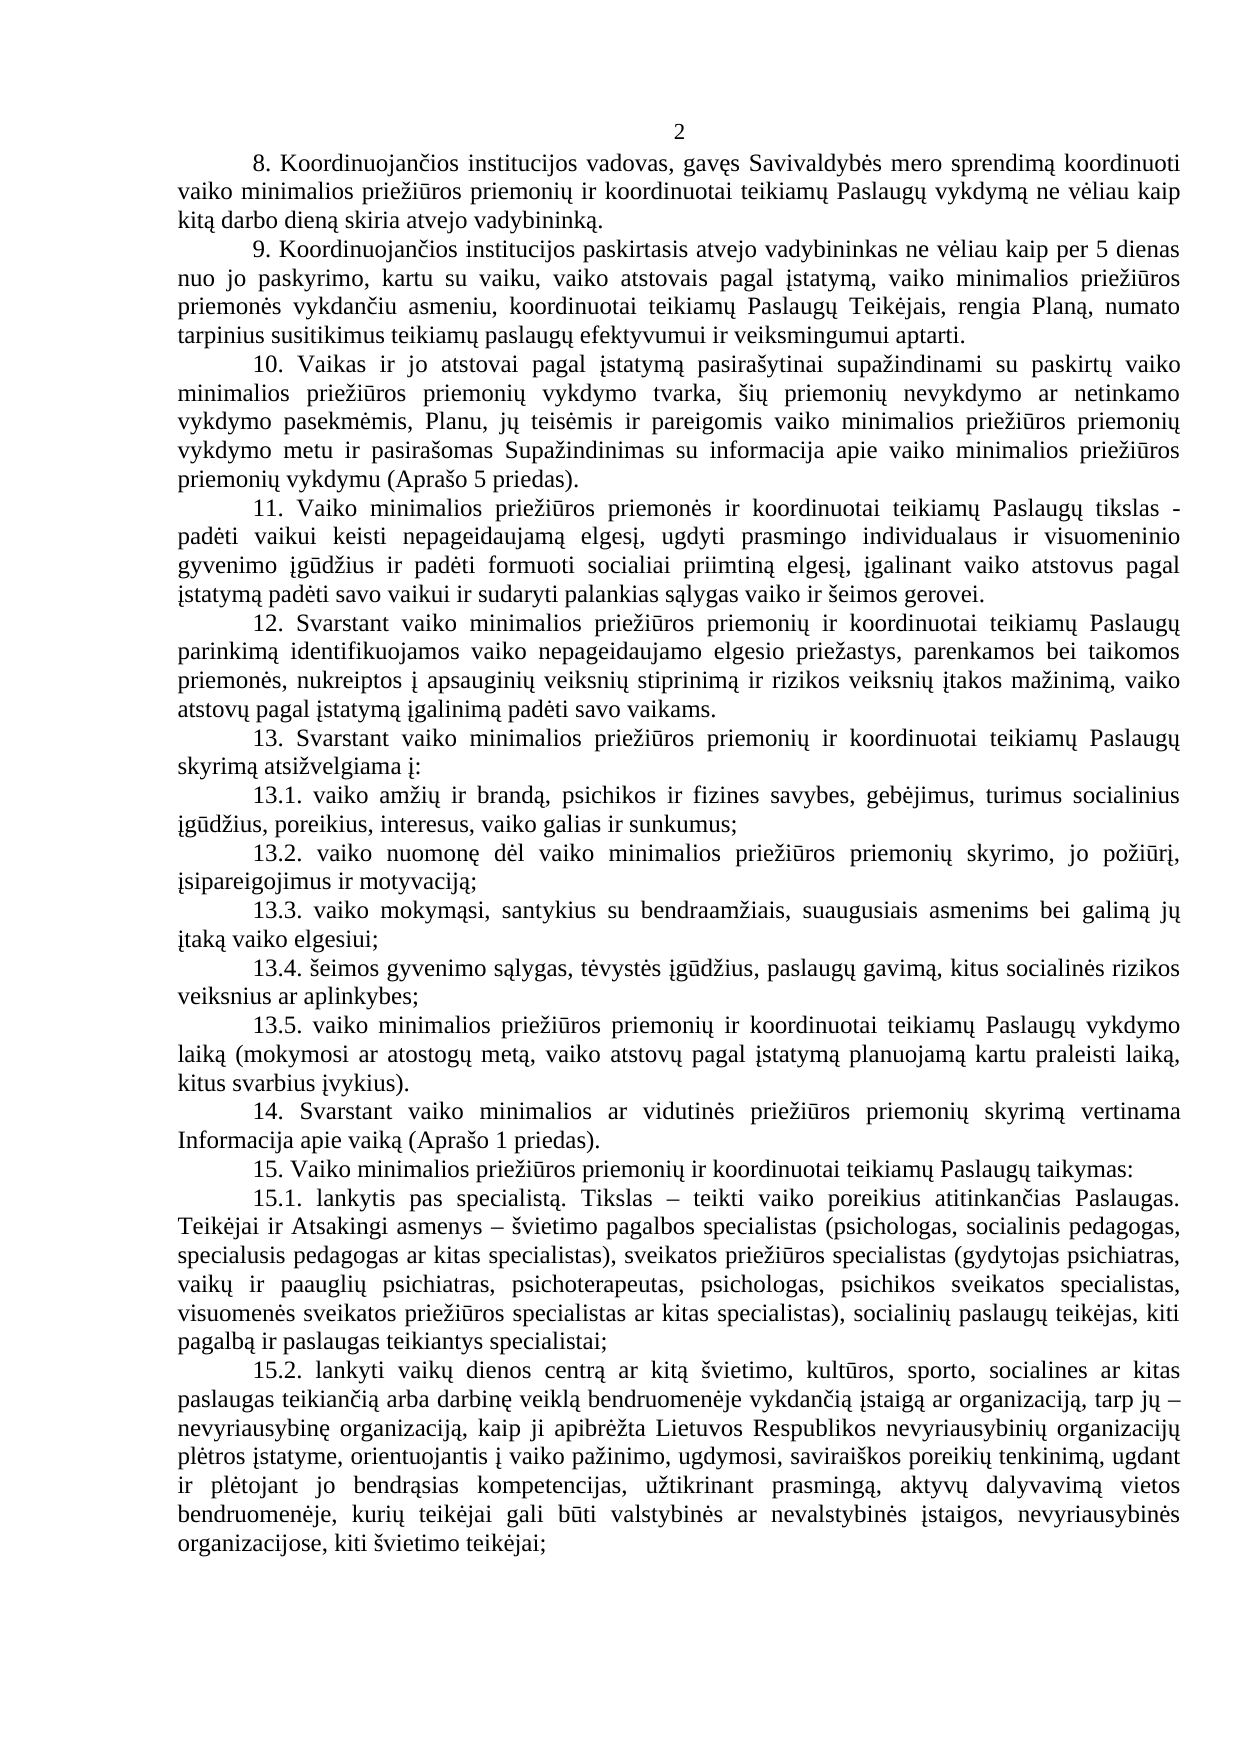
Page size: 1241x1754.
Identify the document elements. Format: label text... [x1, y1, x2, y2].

text 15.1. lankytis pas specialistą. Tikslas – teikti vaiko poreikius atitinkančias Paslaugas. Teikėjai ir Atsakingi asmenys – švietimo pagalbos specialistas (psichologas, socialinis pedagogas, specialusis pedagogas ar kitas specialistas), sveikatos priežiūros specialistas (gydytojas psichiatras, vaikų ir paauglių psichiatras, psichoterapeutas, psichologas, psichikos sveikatos specialistas, visuomenės sveikatos priežiūros specialistas ar kitas specialistas), socialinių paslaugų teikėjas, kiti pagalbą ir paslaugas teikiantys specialistai; [177, 1183, 1181, 1355]
text 11. Vaiko minimalios priežiūros priemonės ir koordinuotai teikiamų Paslaugų tikslas - padėti vaikui keisti nepageidaujamą elgesį, ugdyti prasmingo individualaus ir visuomeninio gyvenimo įgūdžius ir padėti formuoti socialiai priimtiną elgesį, įgalinant vaiko atstovus pagal įstatymą padėti savo vaikui ir sudaryti palankias sąlygas vaiko ir šeimos gerovei. [177, 493, 1181, 608]
text 8. Koordinuojančios institucijos vadovas, gavęs Savivaldybės mero sprendimą koordinuoti vaiko minimalios priežiūros priemonių ir koordinuotai teikiamų Paslaugų vykdymą ne vėliau kaip kitą darbo dieną skiria atvejo vadybininką. [177, 148, 1181, 234]
text 13.2. vaiko nuomonę dėl vaiko minimalios priežiūros priemonių skyrimo, jo požiūrį, įsipareigojimus ir motyvaciją; [177, 838, 1181, 895]
text 12. Svarstant vaiko minimalios priežiūros priemonių ir koordinuotai teikiamų Paslaugų parinkimą identifikuojamos vaiko nepageidaujamo elgesio priežastys, parenkamos bei taikomos priemonės, nukreiptos į apsauginių veiksnių stiprinimą ir rizikos veiksnių įtakos mažinimą, vaiko atstovų pagal įstatymą įgalinimą padėti savo vaikams. [177, 608, 1181, 723]
text 15. Vaiko minimalios priežiūros priemonių ir koordinuotai teikiamų Paslaugų taikymas: [177, 1154, 1181, 1183]
text 13. Svarstant vaiko minimalios priežiūros priemonių ir koordinuotai teikiamų Paslaugų skyrimą atsižvelgiama į: [177, 723, 1181, 780]
text 10. Vaikas ir jo atstovai pagal įstatymą pasirašytinai supažindinami su paskirtų vaiko minimalios priežiūros priemonių vykdymo tvarka, šių priemonių nevykdymo ar netinkamo vykdymo pasekmėmis, Planu, jų teisėmis ir pareigomis vaiko minimalios priežiūros priemonių vykdymo metu ir pasirašomas Supažindinimas su informacija apie vaiko minimalios priežiūros priemonių vykdymu (Aprašo 5 priedas). [177, 349, 1181, 493]
text 13.3. vaiko mokymąsi, santykius su bendraamžiais, suaugusiais asmenims bei galimą jų įtaką vaiko elgesiui; [177, 895, 1181, 953]
text 9. Koordinuojančios institucijos paskirtasis atvejo vadybininkas ne vėliau kaip per 5 dienas nuo jo paskyrimo, kartu su vaiku, vaiko atstovais pagal įstatymą, vaiko minimalios priežiūros priemonės vykdančiu asmeniu, koordinuotai teikiamų Paslaugų Teikėjais, rengia Planą, numato tarpinius susitikimus teikiamų paslaugų efektyvumui ir veiksmingumui aptarti. [177, 234, 1181, 349]
text 13.1. vaiko amžių ir brandą, psichikos ir fizines savybes, gebėjimus, turimus socialinius įgūdžius, poreikius, interesus, vaiko galias ir sunkumus; [177, 780, 1181, 838]
text 13.5. vaiko minimalios priežiūros priemonių ir koordinuotai teikiamų Paslaugų vykdymo laiką (mokymosi ar atostogų metą, vaiko atstovų pagal įstatymą planuojamą kartu praleisti laiką, kitus svarbius įvykius). [177, 1010, 1181, 1096]
text 13.4. šeimos gyvenimo sąlygas, tėvystės įgūdžius, paslaugų gavimą, kitus socialinės rizikos veiksnius ar aplinkybes; [177, 953, 1181, 1010]
text 14. Svarstant vaiko minimalios ar vidutinės priežiūros priemonių skyrimą vertinama Informacija apie vaiką (Aprašo 1 priedas). [177, 1096, 1181, 1154]
text 15.2. lankyti vaikų dienos centrą ar kitą švietimo, kultūros, sporto, socialines ar kitas paslaugas teikiančią arba darbinę veiklą bendruomenėje vykdančią įstaigą ar organizaciją, tarp jų – nevyriausybinę organizaciją, kaip ji apibrėžta Lietuvos Respublikos nevyriausybinių organizacijų plėtros įstatyme, orientuojantis į vaiko pažinimo, ugdymosi, saviraiškos poreikių tenkinimą, ugdant ir plėtojant jo bendrąsias kompetencijas, užtikrinant prasmingą, aktyvų dalyvavimą vietos bendruomenėje, kurių teikėjai gali būti valstybinės ar nevalstybinės įstaigos, nevyriausybinės organizacijose, kiti švietimo teikėjai; [177, 1355, 1181, 1556]
